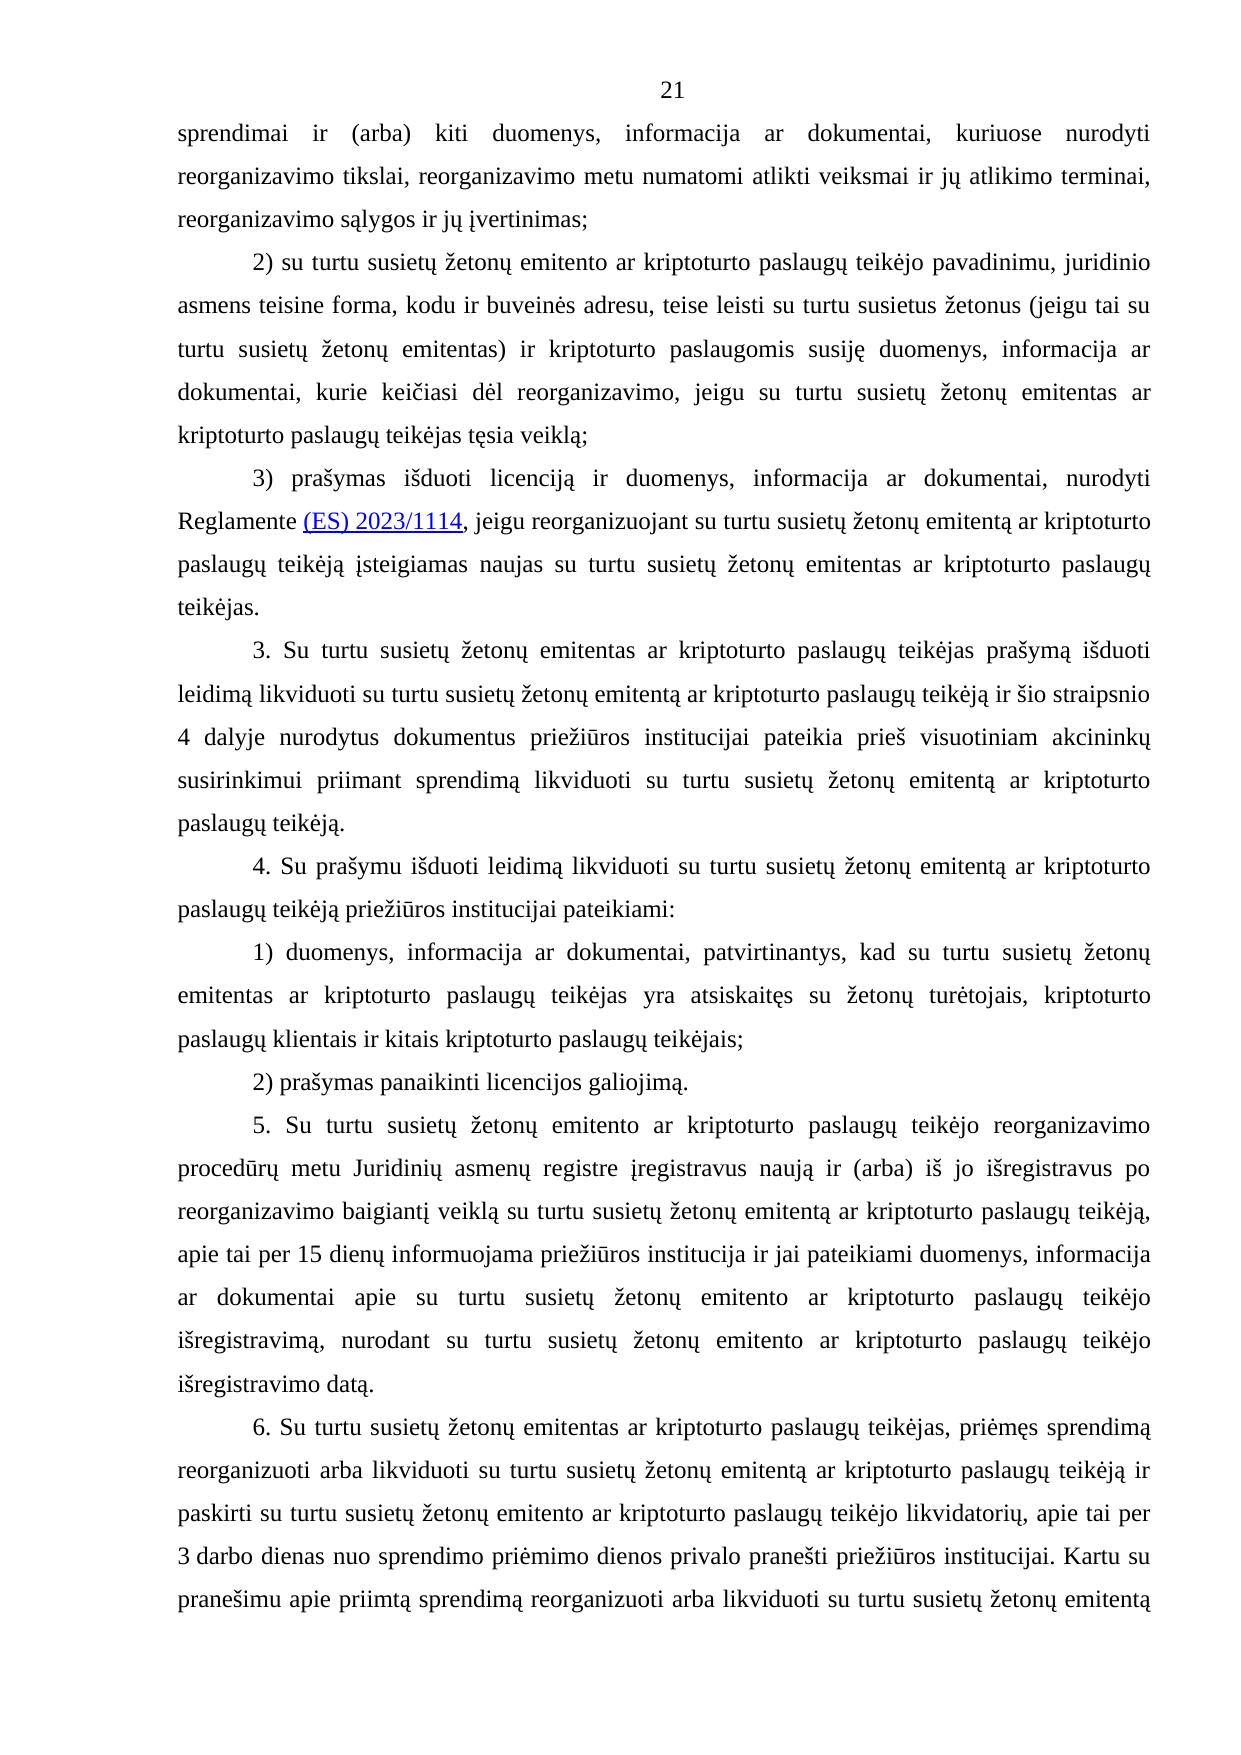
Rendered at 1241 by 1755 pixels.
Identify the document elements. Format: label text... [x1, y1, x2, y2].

text 3) prašymas išduoti licenciją ir duomenys, informacija ar dokumentai, nurodyti Reglamente (ES) 2023/1114, jeigu reorganizuojant su turtu susietų žetonų emitentą ar kriptoturto paslaugų teikėją įsteigiamas naujas su turtu susietų žetonų emitentas ar kriptoturto paslaugų teikėjas. [177, 463, 1152, 621]
text 4. Su prašymu išduoti leidimą likviduoti su turtu susietų žetonų emitentą ar kriptoturto paslaugų teikėją priežiūros institucijai pateikiami: [177, 851, 1152, 923]
text 3. Su turtu susietų žetonų emitentas ar kriptoturto paslaugų teikėjas prašymą išduoti leidimą likviduoti su turtu susietų žetonų emitentą ar kriptoturto paslaugų teikėją ir šio straipsnio 4 dalyje nurodytus dokumentus priežiūros institucijai pateikia prieš visuotiniam akcininkų susirinkimui priimant sprendimą likviduoti su turtu susietų žetonų emitentą ar kriptoturto paslaugų teikėją. [177, 636, 1152, 837]
text 1) duomenys, informacija ar dokumentai, patvirtinantys, kad su turtu susietų žetonų emitentas ar kriptoturto paslaugų teikėjas yra atsiskaitęs su žetonų turėtojais, kriptoturto paslaugų klientais ir kitais kriptoturto paslaugų teikėjais; [177, 937, 1152, 1052]
text 6. Su turtu susietų žetonų emitentas ar kriptoturto paslaugų teikėjas, priėmęs sprendimą reorganizuoti arba likviduoti su turtu susietų žetonų emitentą ar kriptoturto paslaugų teikėją ir paskirti su turtu susietų žetonų emitento ar kriptoturto paslaugų teikėjo likvidatorių, apie tai per 3 darbo dienas nuo sprendimo priėmimo dienos privalo pranešti priežiūros institucijai. Kartu su pranešimu apie priimtą sprendimą reorganizuoti arba likviduoti su turtu susietų žetonų emitentą [177, 1412, 1152, 1613]
text 5. Su turtu susietų žetonų emitento ar kriptoturto paslaugų teikėjo reorganizavimo procedūrų metu Juridinių asmenų registre įregistravus naują ir (arba) iš jo išregistravus po reorganizavimo baigiantį veiklą su turtu susietų žetonų emitentą ar kriptoturto paslaugų teikėją, apie tai per 15 dienų informuojama priežiūros institucija ir jai pateikiami duomenys, informacija ar dokumentai apie su turtu susietų žetonų emitento ar kriptoturto paslaugų teikėjo išregistravimą, nurodant su turtu susietų žetonų emitento ar kriptoturto paslaugų teikėjo išregistravimo datą. [177, 1110, 1152, 1397]
text sprendimai ir (arba) kiti duomenys, informacija ar dokumentai, kuriuose nurodyti reorganizavimo tikslai, reorganizavimo metu numatomi atlikti veiksmai ir jų atlikimo terminai, reorganizavimo sąlygos ir jų įvertinimas; [177, 118, 1152, 233]
text 2) su turtu susietų žetonų emitento ar kriptoturto paslaugų teikėjo pavadinimu, juridinio asmens teisine forma, kodu ir buveinės adresu, teise leisti su turtu susietus žetonus (jeigu tai su turtu susietų žetonų emitentas) ir kriptoturto paslaugomis susiję duomenys, informacija ar dokumentai, kurie keičiasi dėl reorganizavimo, jeigu su turtu susietų žetonų emitentas ar kriptoturto paslaugų teikėjas tęsia veiklą; [177, 247, 1152, 449]
text 2) prašymas panaikinti licencijos galiojimą. [177, 1067, 1152, 1096]
